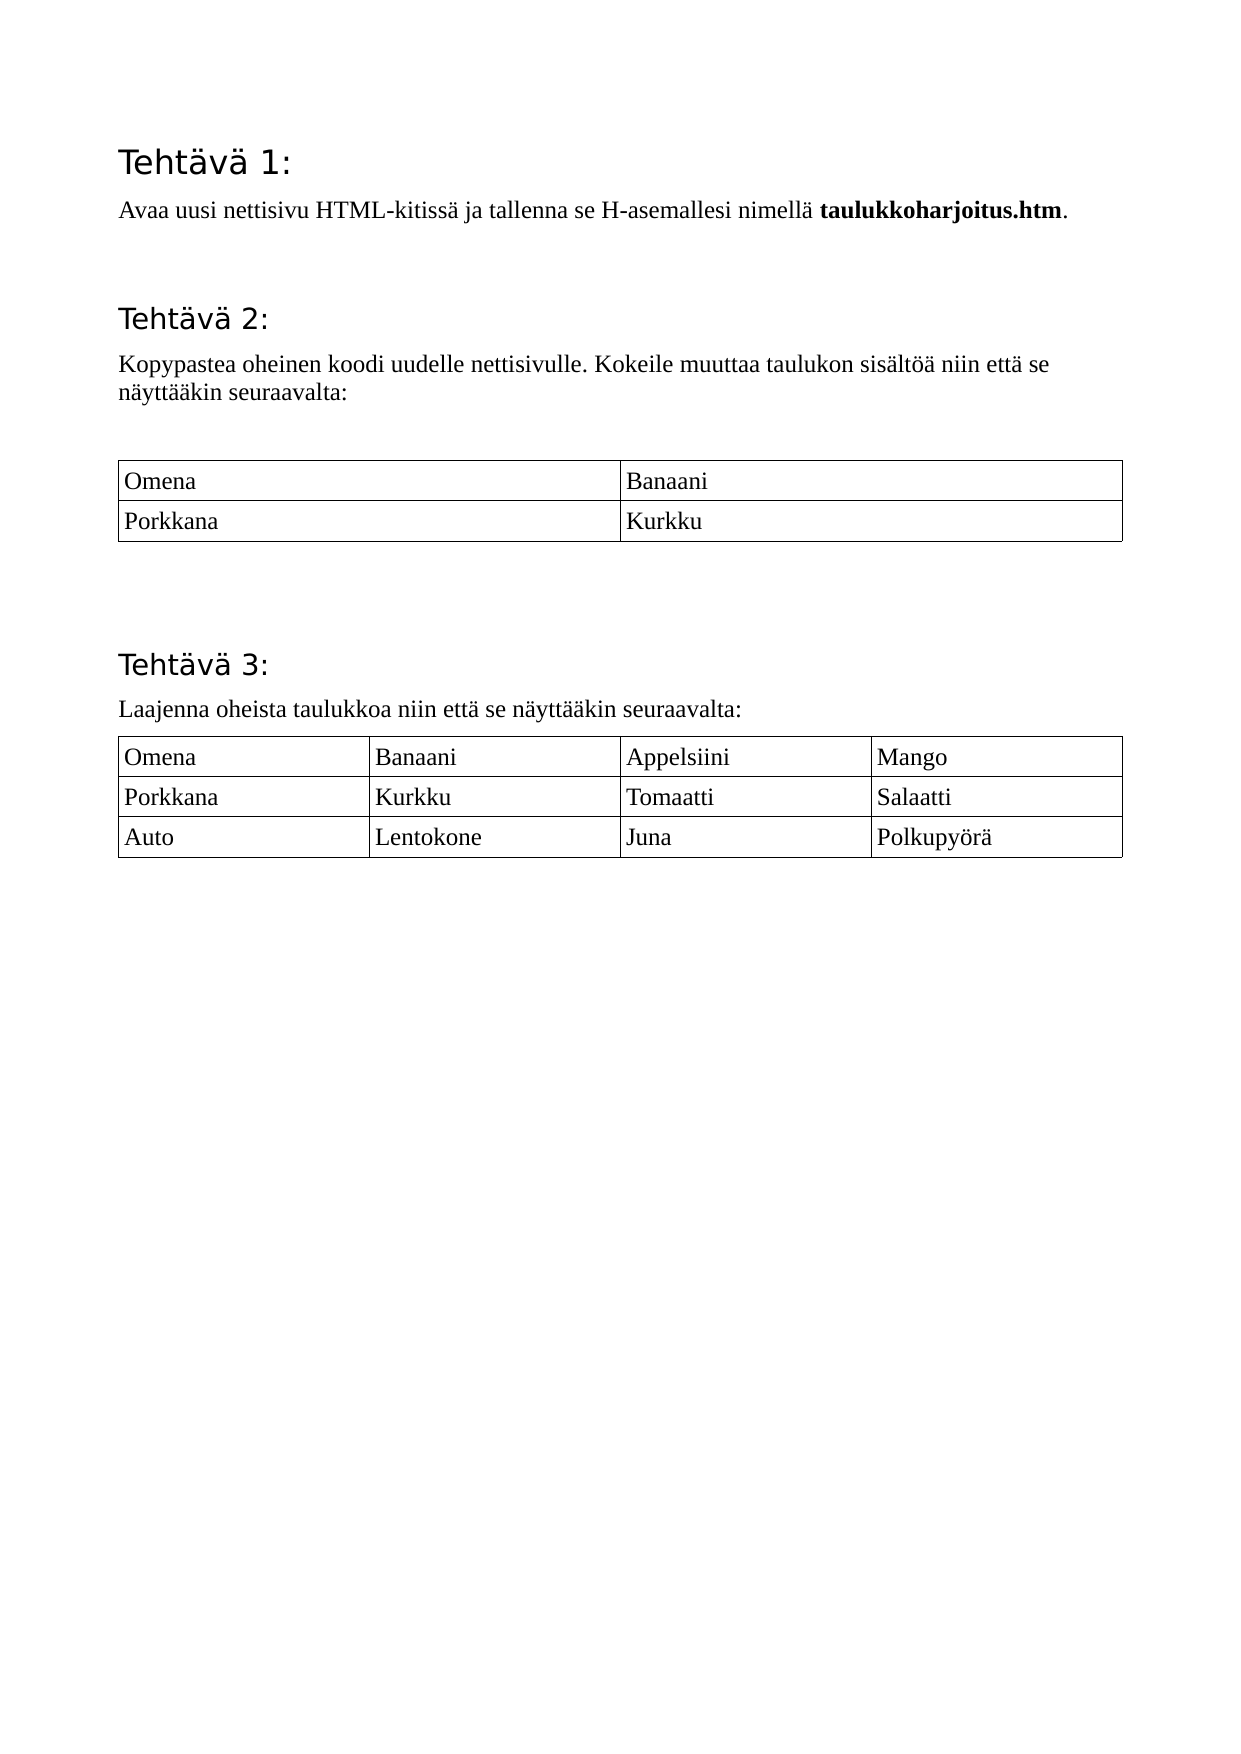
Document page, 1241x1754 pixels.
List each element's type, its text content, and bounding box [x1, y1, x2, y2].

table_cell Porkkana [119, 501, 620, 541]
table_header Appelsiini [621, 737, 871, 776]
subtitle Tehtävä 2: [118, 302, 1122, 336]
text Avaa uusi nettisivu HTML-kitissä ja tallenna se H-asemallesi nimellä taulukkoharjoitus.htm. [118, 195, 1122, 223]
table_header Omena [119, 737, 369, 776]
table_cell Lentokone [370, 817, 620, 857]
table_cell Salaatti [872, 777, 1122, 816]
table_header Omena [119, 461, 620, 500]
table_header Banaani [370, 737, 620, 776]
table_cell Kurkku [370, 777, 620, 816]
text Laajenna oheista taulukkoa niin että se näyttääkin seuraavalta: [118, 694, 1122, 723]
table_cell Polkupyörä [872, 817, 1122, 857]
text Kopypastea oheinen koodi uudelle nettisivulle. Kokeile muuttaa taulukon sisältöä niin että se näyttääkin seuraavalta: [118, 349, 1122, 406]
table_cell Auto [119, 817, 369, 857]
table_header Mango [872, 737, 1122, 776]
subtitle Tehtävä 1: [118, 143, 1122, 182]
table_header Banaani [621, 461, 1122, 500]
table_cell Kurkku [621, 501, 1122, 541]
table_cell Tomaatti [621, 777, 871, 816]
table_cell Juna [621, 817, 871, 857]
table_cell Porkkana [119, 777, 369, 816]
subtitle Tehtävä 3: [118, 648, 1122, 682]
